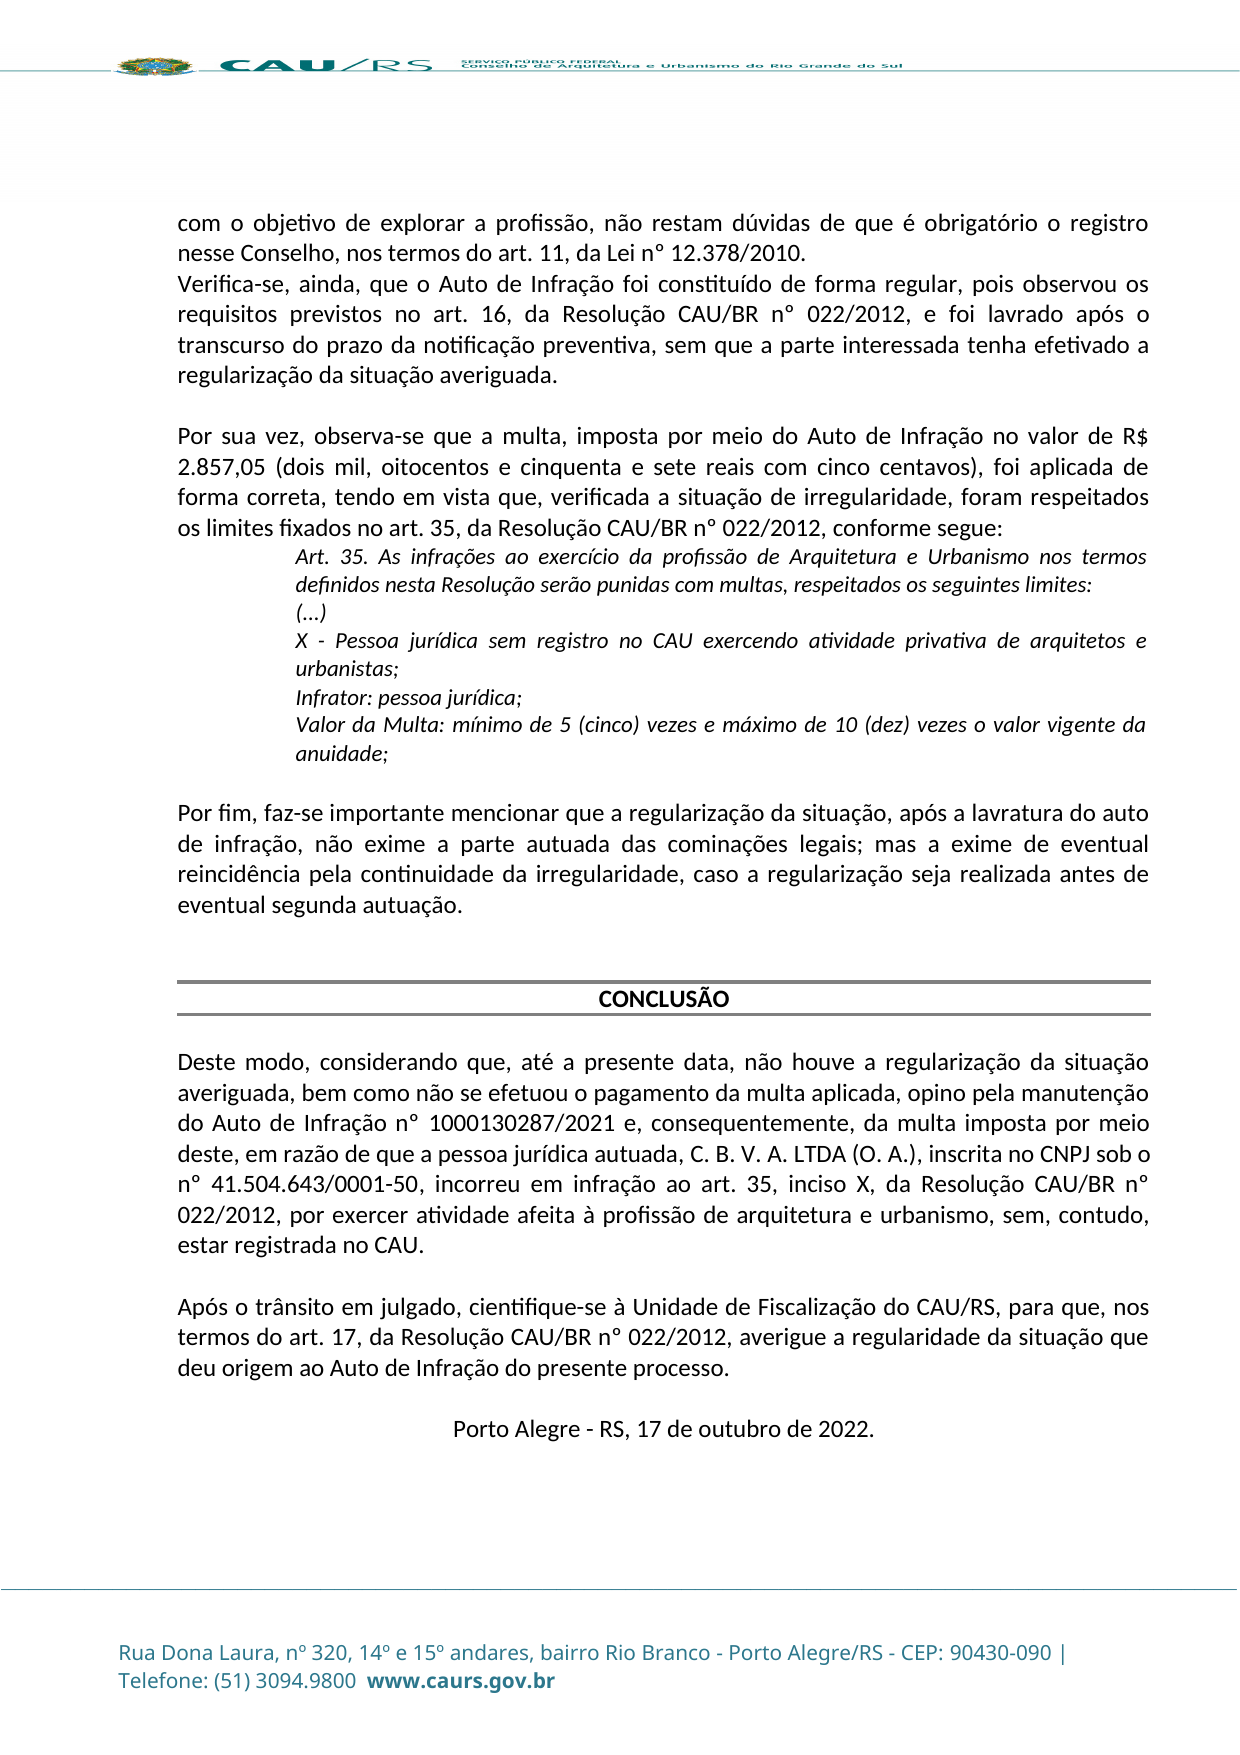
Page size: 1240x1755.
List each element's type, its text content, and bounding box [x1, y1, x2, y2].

text X - Pessoa jurídica sem registro no CAU exercendo atividade privativa de arquitetos e urbanistas; [295, 627, 1151, 683]
text (...) [295, 598, 1151, 627]
text Após o trânsito em julgado, cientifique-se à Unidade de Fiscalização do CAU/RS, para que, nos termos do art. 17, da Resolução CAU/BR nº 022/2012, averigue a regularidade da situação que deu origem ao Auto de Infração do presente processo. [177, 1291, 1151, 1382]
text Verifica-se, ainda, que o Auto de Infração foi constituído de forma regular, pois observou os requisitos previstos no art. 16, da Resolução CAU/BR nº 022/2012, e foi lavrado após o transcurso do prazo da notificação preventiva, sem que a parte interessada tenha efetivado a regularização da situação averiguada. [177, 268, 1151, 390]
text com o objetivo de explorar a profissão, não restam dúvidas de que é obrigatório o registro nesse Conselho, nos termos do art. 11, da Lei nº 12.378/2010. [177, 207, 1151, 268]
text Por fim, faz-se importante mencionar que a regularização da situação, após a lavratura do auto de infração, não exime a parte autuada das cominações legais; mas a exime de eventual reincidência pela continuidade da irregularidade, caso a regularização seja realizada antes de eventual segunda autuação. [177, 797, 1151, 919]
text Porto Alegre - RS, 17 de outubro de 2022. [177, 1413, 1151, 1443]
text Infrator: pessoa jurídica; [295, 683, 1151, 711]
text Art. 35. As infrações ao exercício da profissão de Arquitetura e Urbanismo nos termos definidos nesta Resolução serão punidas com multas, respeitados os seguintes limites: [295, 542, 1151, 598]
text Por sua vez, observa-se que a multa, imposta por meio do Auto de Infração no valor de R$ 2.857,05 (dois mil, oitocentos e cinquenta e sete reais com cinco centavos), foi aplicada de forma correta, tendo em vista que, verificada a situação de irregularidade, foram respeitados os limites fixados no art. 35, da Resolução CAU/BR nº 022/2012, conforme segue: [177, 420, 1151, 542]
text Valor da Multa: mínimo de 5 (cinco) vezes e máximo de 10 (dez) vezes o valor vigente da anuidade; [295, 711, 1151, 767]
table_header CONCLUSÃO [177, 984, 1151, 1013]
text Deste modo, considerando que, até a presente data, não houve a regularização da situação averiguada, bem como não se efetuou o pagamento da multa aplicada, opino pela manutenção do Auto de Infração nº 1000130287/2021 e, consequentemente, da multa imposta por meio deste, em razão de que a pessoa jurídica autuada, C. B. V. A. LTDA (O. A.), inscrita no CNPJ sob o nº 41.504.643/0001-50, incorreu em infração ao art. 35, inciso X, da Resolução CAU/BR nº 022/2012, por exercer atividade afeita à profissão de arquitetura e urbanismo, sem, contudo, estar registrada no CAU. [177, 1046, 1151, 1260]
